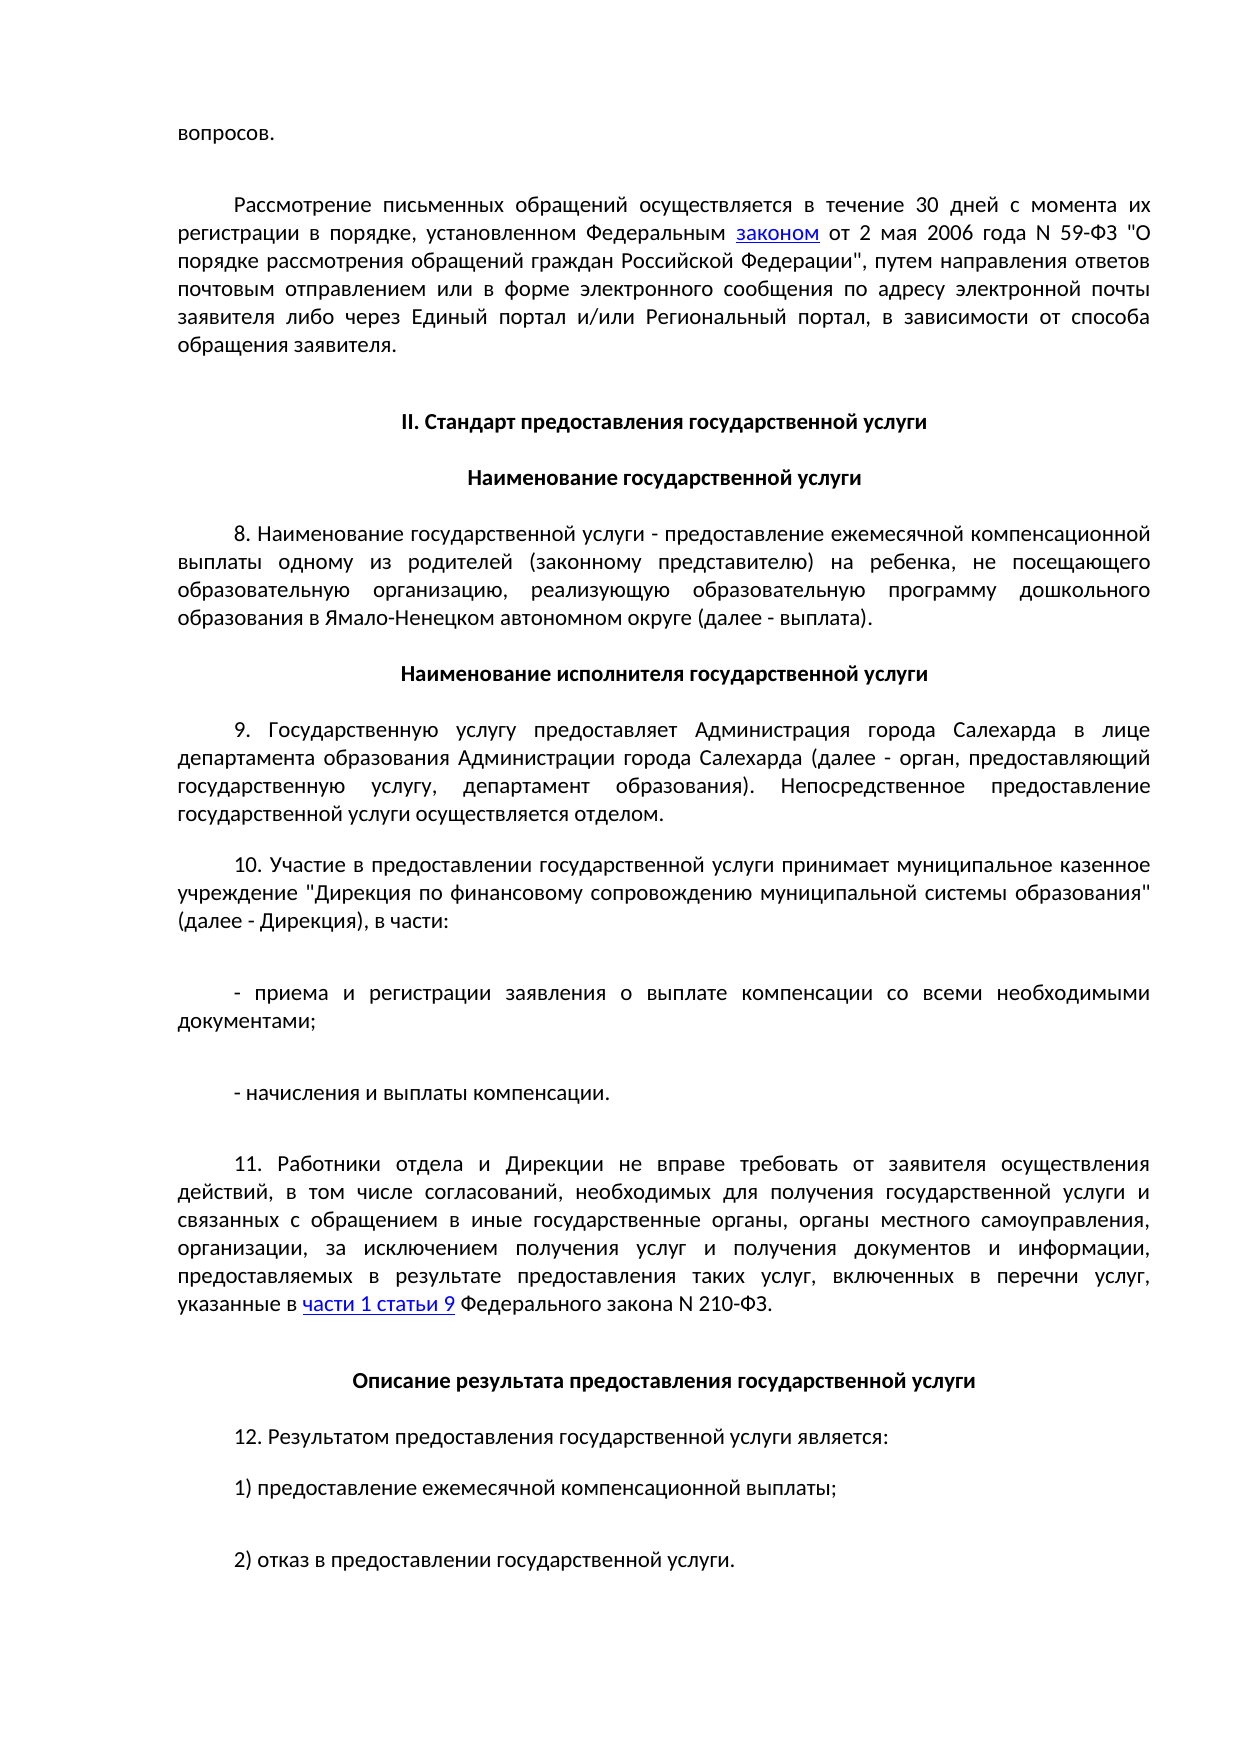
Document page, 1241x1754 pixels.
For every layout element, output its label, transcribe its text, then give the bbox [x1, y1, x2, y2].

text 1) предоставление ежемесячной компенсационной выплаты; [177, 1473, 1152, 1501]
title Наименование исполнителя государственной услуги [177, 659, 1152, 687]
title II. Стандарт предоставления государственной услуги [177, 407, 1152, 435]
text Рассмотрение письменных обращений осуществляется в течение 30 дней с момента их регистрации в порядке, установленном Федеральным законом от 2 мая 2006 года N 59-ФЗ "О порядке рассмотрения обращений граждан Российской Федерации", путем направления ответов почтовым отправлением или в форме электронного сообщения по адресу электронной почты заявителя либо через Единый портал и/или Региональный портал, в зависимости от способа обращения заявителя. [177, 190, 1152, 358]
text 9. Государственную услугу предоставляет Администрация города Салехарда в лице департамента образования Администрации города Салехарда (далее - орган, предоставляющий государственную услугу, департамент образования). Непосредственное предоставление государственной услуги осуществляется отделом. [177, 715, 1152, 827]
text 10. Участие в предоставлении государственной услуги принимает муниципальное казенное учреждение "Дирекция по финансовому сопровождению муниципальной системы образования" (далее - Дирекция), в части: [177, 850, 1152, 934]
title Описание результата предоставления государственной услуги [177, 1366, 1152, 1394]
text 12. Результатом предоставления государственной услуги является: [177, 1422, 1152, 1451]
text 8. Наименование государственной услуги - предоставление ежемесячной компенсационной выплаты одному из родителей (законному представителю) на ребенка, не посещающего образовательную организацию, реализующую образовательную программу дошкольного образования в Ямало-Ненецком автономном округе (далее - выплата). [177, 519, 1152, 631]
text 11. Работники отдела и Дирекции не вправе требовать от заявителя осуществления действий, в том числе согласований, необходимых для получения государственной услуги и связанных с обращением в иные государственные органы, органы местного самоуправления, организации, за исключением получения услуг и получения документов и информации, предоставляемых в результате предоставления таких услуг, включенных в перечни услуг, указанные в части 1 статьи 9 Федерального закона N 210-ФЗ. [177, 1149, 1152, 1318]
title Наименование государственной услуги [177, 463, 1152, 491]
text - приема и регистрации заявления о выплате компенсации со всеми необходимыми документами; [177, 978, 1152, 1034]
text - начисления и выплаты компенсации. [177, 1078, 1152, 1106]
text вопросов. [177, 118, 1152, 146]
text 2) отказ в предоставлении государственной услуги. [177, 1545, 1152, 1573]
